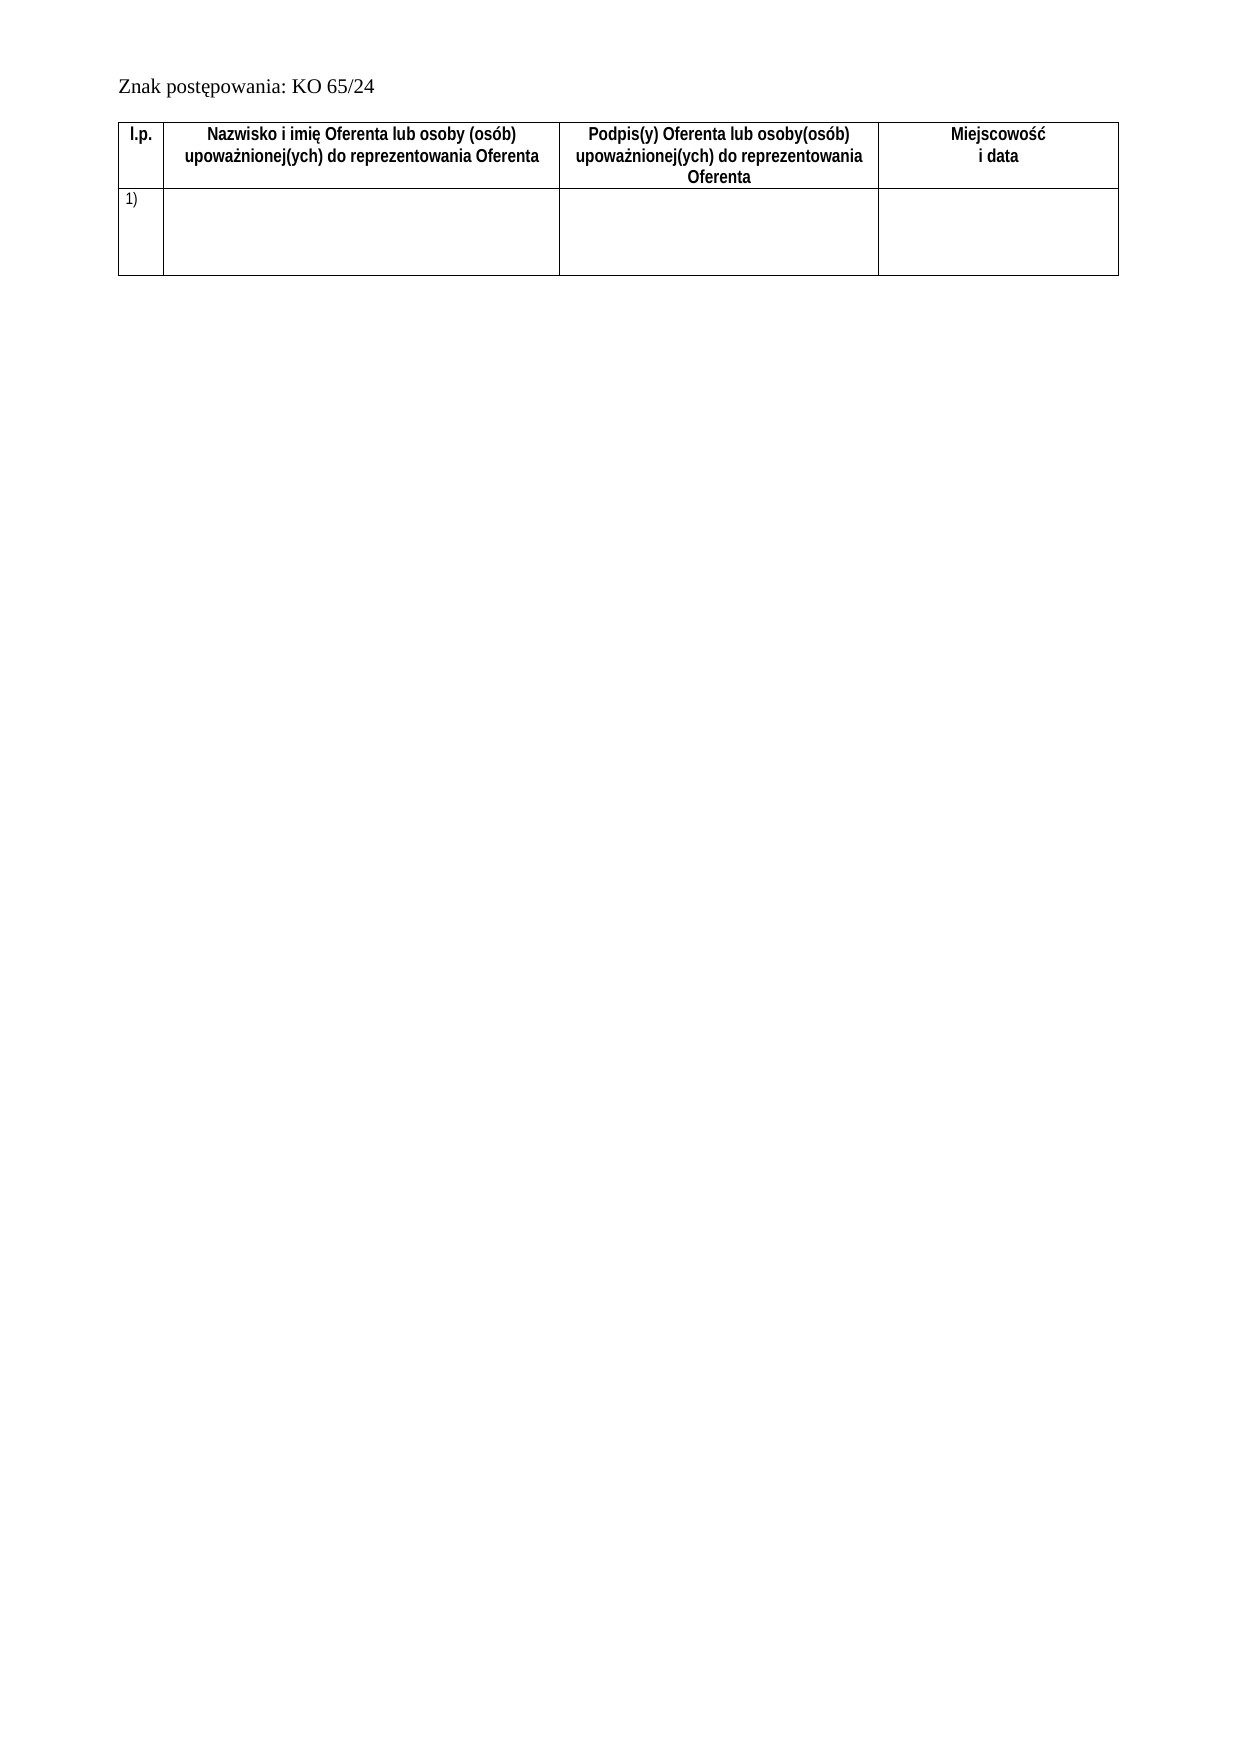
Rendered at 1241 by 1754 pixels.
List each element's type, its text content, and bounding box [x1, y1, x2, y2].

table_cell [879, 189, 1118, 275]
table_header Miejscowość i data [879, 123, 1118, 188]
table_header l.p. [119, 123, 163, 188]
table_cell [164, 189, 559, 275]
table_cell 1) [119, 189, 163, 275]
table_header Podpis(y) Oferenta lub osoby(osób) upoważnionej(ych) do reprezentowania Oferenta [560, 123, 878, 188]
table_cell [560, 189, 878, 275]
table_header Nazwisko i imię Oferenta lub osoby (osób) upoważnionej(ych) do reprezentowania Oferenta [164, 123, 559, 188]
